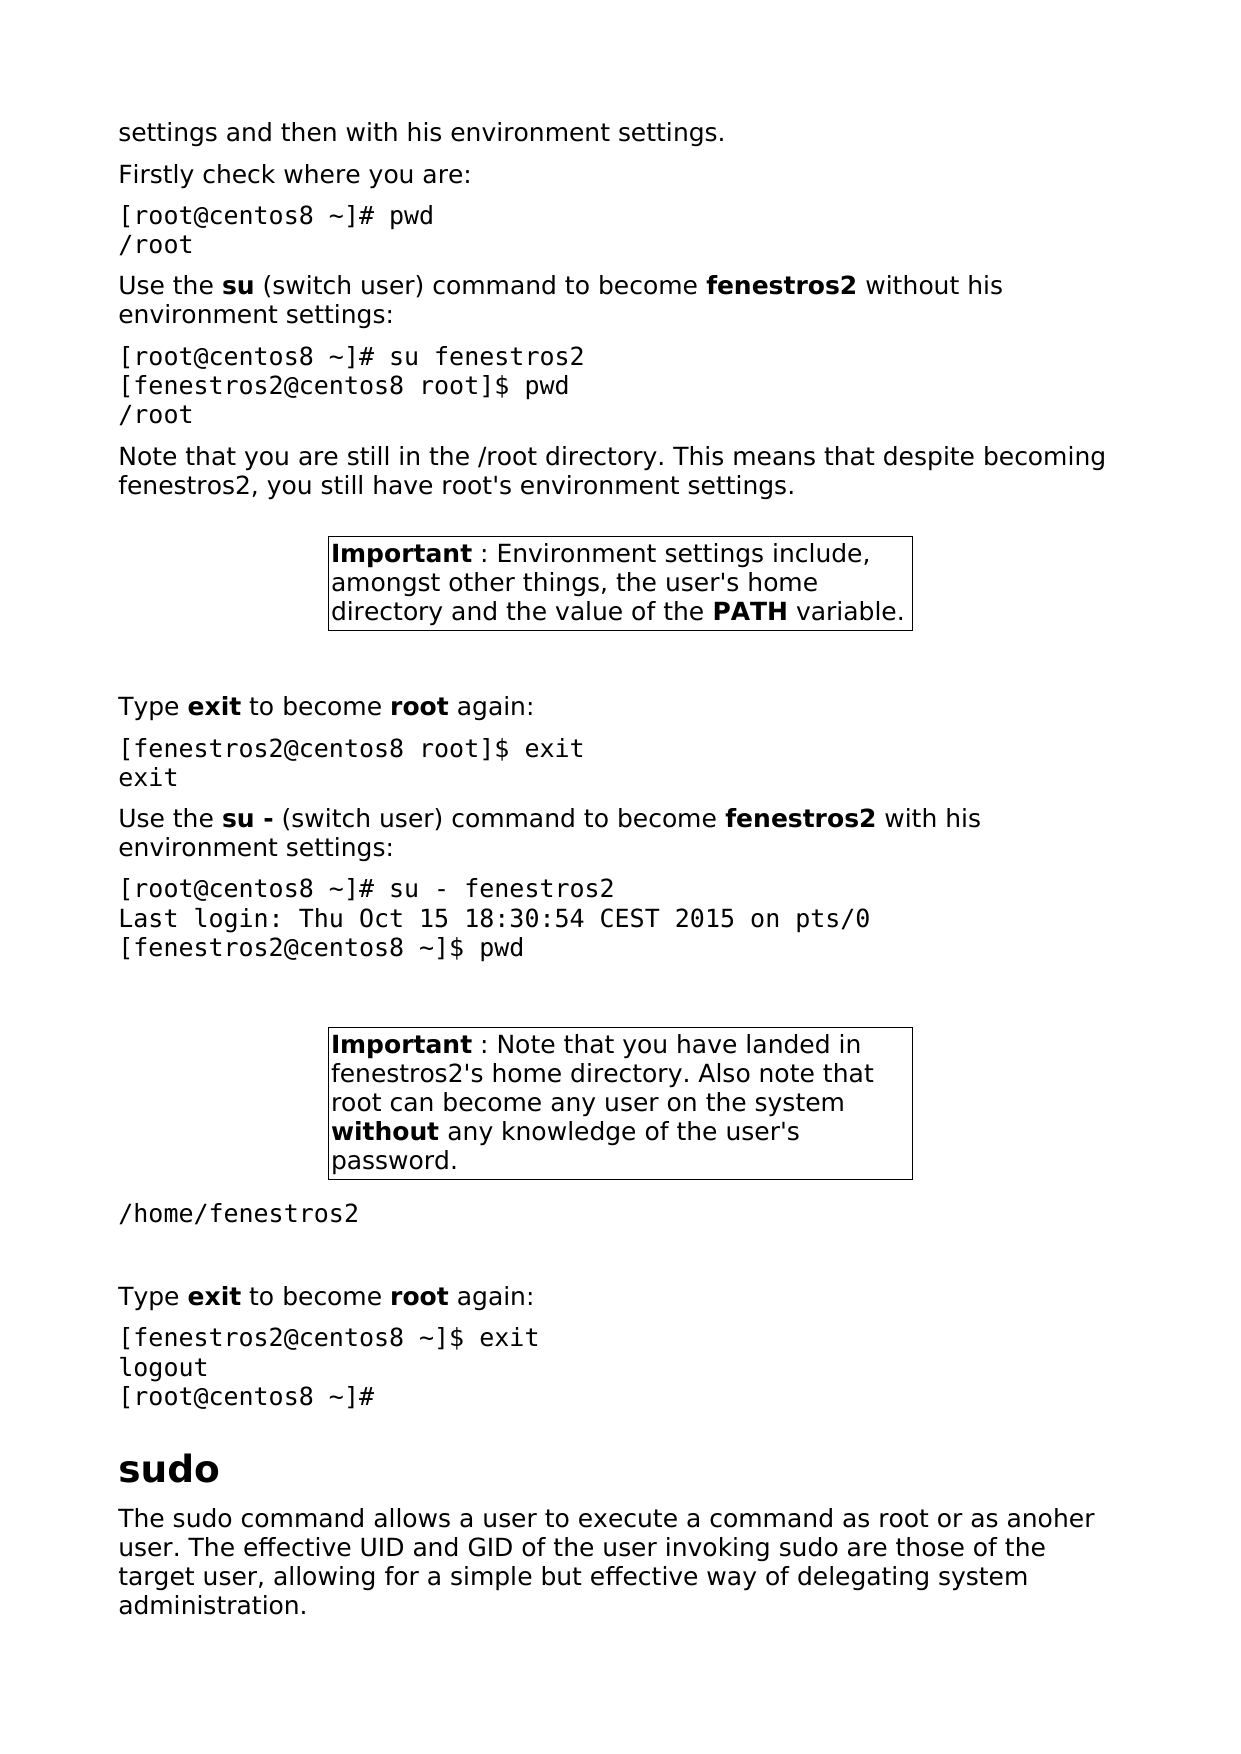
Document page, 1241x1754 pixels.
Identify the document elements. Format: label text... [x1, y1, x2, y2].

text Firstly check where you are: [118, 160, 1122, 189]
text Use the su - (switch user) command to become fenestros2 with his environment settings: [118, 804, 1122, 862]
text Note that you are still in the /root directory. This means that despite becoming fenestros2, you still have root's environment settings. [118, 442, 1122, 500]
text [fenestros2@centos8 root]$ exit exit [118, 734, 1122, 792]
subtitle sudo [118, 1448, 1122, 1492]
text Type exit to become root again: [118, 1282, 1122, 1311]
table_header Important : Environment settings include, amongst other things, the user's home directory and the value of the PATH variable. [329, 537, 912, 629]
text Use the su (switch user) command to become fenestros2 without his environment settings: [118, 272, 1122, 330]
text [fenestros2@centos8 ~]$ exit logout [root@centos8 ~]# [118, 1324, 1122, 1411]
text [root@centos8 ~]# su - fenestros2 Last login: Thu Oct 15 18:30:54 CEST 2015 on pts/0 [fenestros2@centos8 ~]$ pwd /home/fenestros2 [118, 875, 1122, 1228]
table_header Important : Note that you have landed in fenestros2's home directory. Also note that root can become any user on the system without any knowledge of the user's password. [329, 1028, 912, 1178]
text [root@centos8 ~]# su fenestros2 [fenestros2@centos8 root]$ pwd /root [118, 342, 1122, 430]
text [root@centos8 ~]# pwd /root [118, 201, 1122, 260]
text The sudo command allows a user to execute a command as root or as anoher user. The effective UID and GID of the user invoking sudo are those of the target user, allowing for a simple but effective way of delegating system administration. [118, 1504, 1122, 1621]
text Type exit to become root again: [118, 692, 1122, 721]
text settings and then with his environment settings. [118, 118, 1122, 147]
